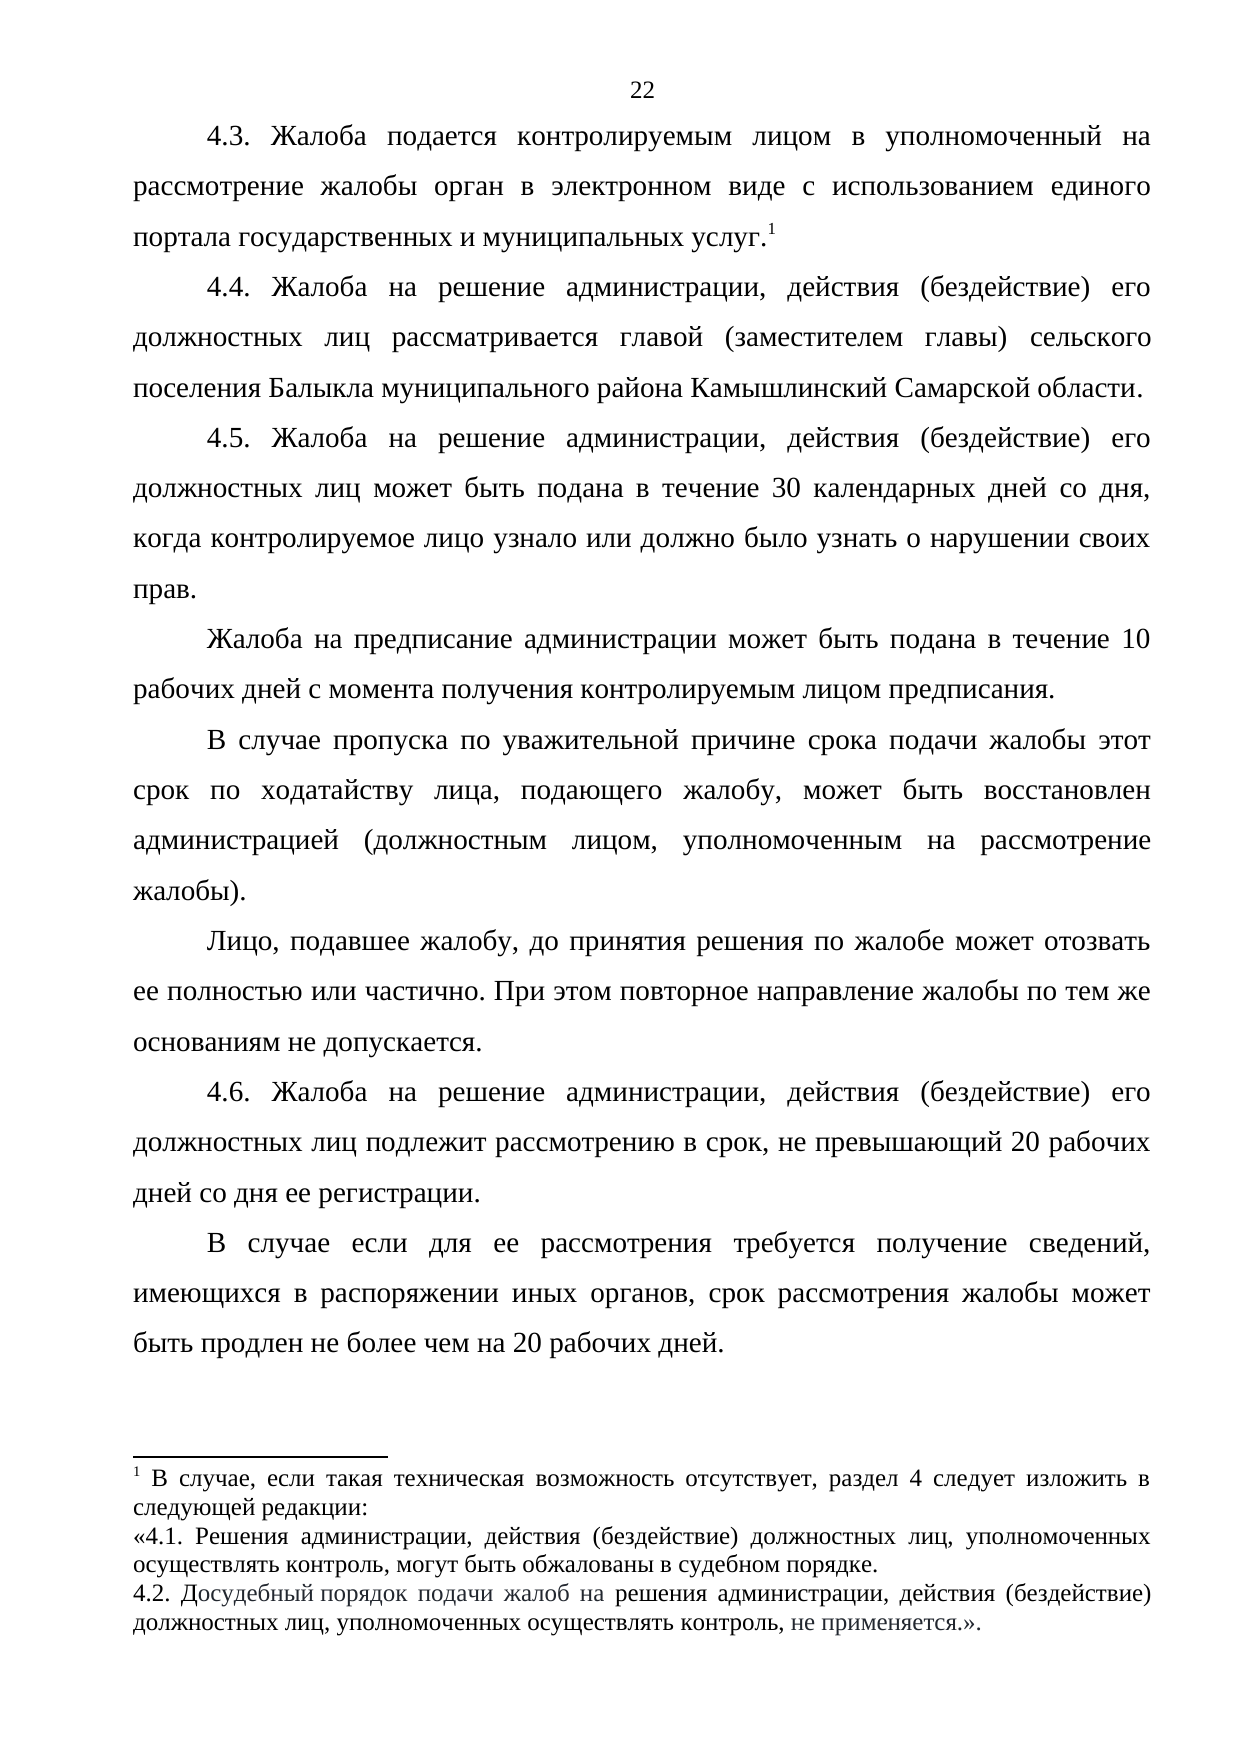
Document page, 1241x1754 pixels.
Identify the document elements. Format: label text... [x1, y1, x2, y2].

text В случае пропуска по уважительной причине срока подачи жалобы этот срок по ходатайству лица, подающего жалобу, может быть восстановлен администрацией (должностным лицом, уполномоченным на рассмотрение жалобы). [133, 722, 1152, 906]
text 4.3. Жалоба подается контролируемым лицом в уполномоченный на рассмотрение жалобы орган в электронном виде с использованием единого портала государственных и муниципальных услуг. [133, 118, 1152, 252]
text В случае, если такая техническая возможность отсутствует, раздел 4 следует изложить в следующей редакции: [133, 1463, 1152, 1521]
text 4.5. Жалоба на решение администрации, действия (бездействие) его должностных лиц может быть подана в течение 30 календарных дней со дня, когда контролируемое лицо узнало или должно было узнать о нарушении своих прав. [133, 420, 1152, 604]
text «4.1. Решения администрации, действия (бездействие) должностных лиц, уполномоченных осуществлять контроль, могут быть обжалованы в судебном порядке. [133, 1521, 1152, 1578]
text Лицо, подавшее жалобу, до принятия решения по жалобе может отозвать ее полностью или частично. При этом повторное направление жалобы по тем же основаниям не допускается. [133, 923, 1152, 1057]
text 4.2. Досудебный порядок подачи жалоб на решения администрации, действия (бездействие) должностных лиц, уполномоченных осуществлять контроль, не применяется.». [133, 1578, 1152, 1636]
text Жалоба на предписание администрации может быть подана в течение 10 рабочих дней с момента получения контролируемым лицом предписания. [133, 621, 1152, 705]
text 4.6. Жалоба на решение администрации, действия (бездействие) его должностных лиц подлежит рассмотрению в срок, не превышающий 20 рабочих дней со дня ее регистрации. [133, 1074, 1152, 1208]
text В случае если для ее рассмотрения требуется получение сведений, имеющихся в распоряжении иных органов, срок рассмотрения жалобы может быть продлен не более чем на 20 рабочих дней. [133, 1225, 1152, 1359]
text 4.4. Жалоба на решение администрации, действия (бездействие) его должностных лиц рассматривается главой (заместителем главы) сельского поселения Балыкла муниципального района Камышлинский Самарской области. [133, 269, 1152, 403]
